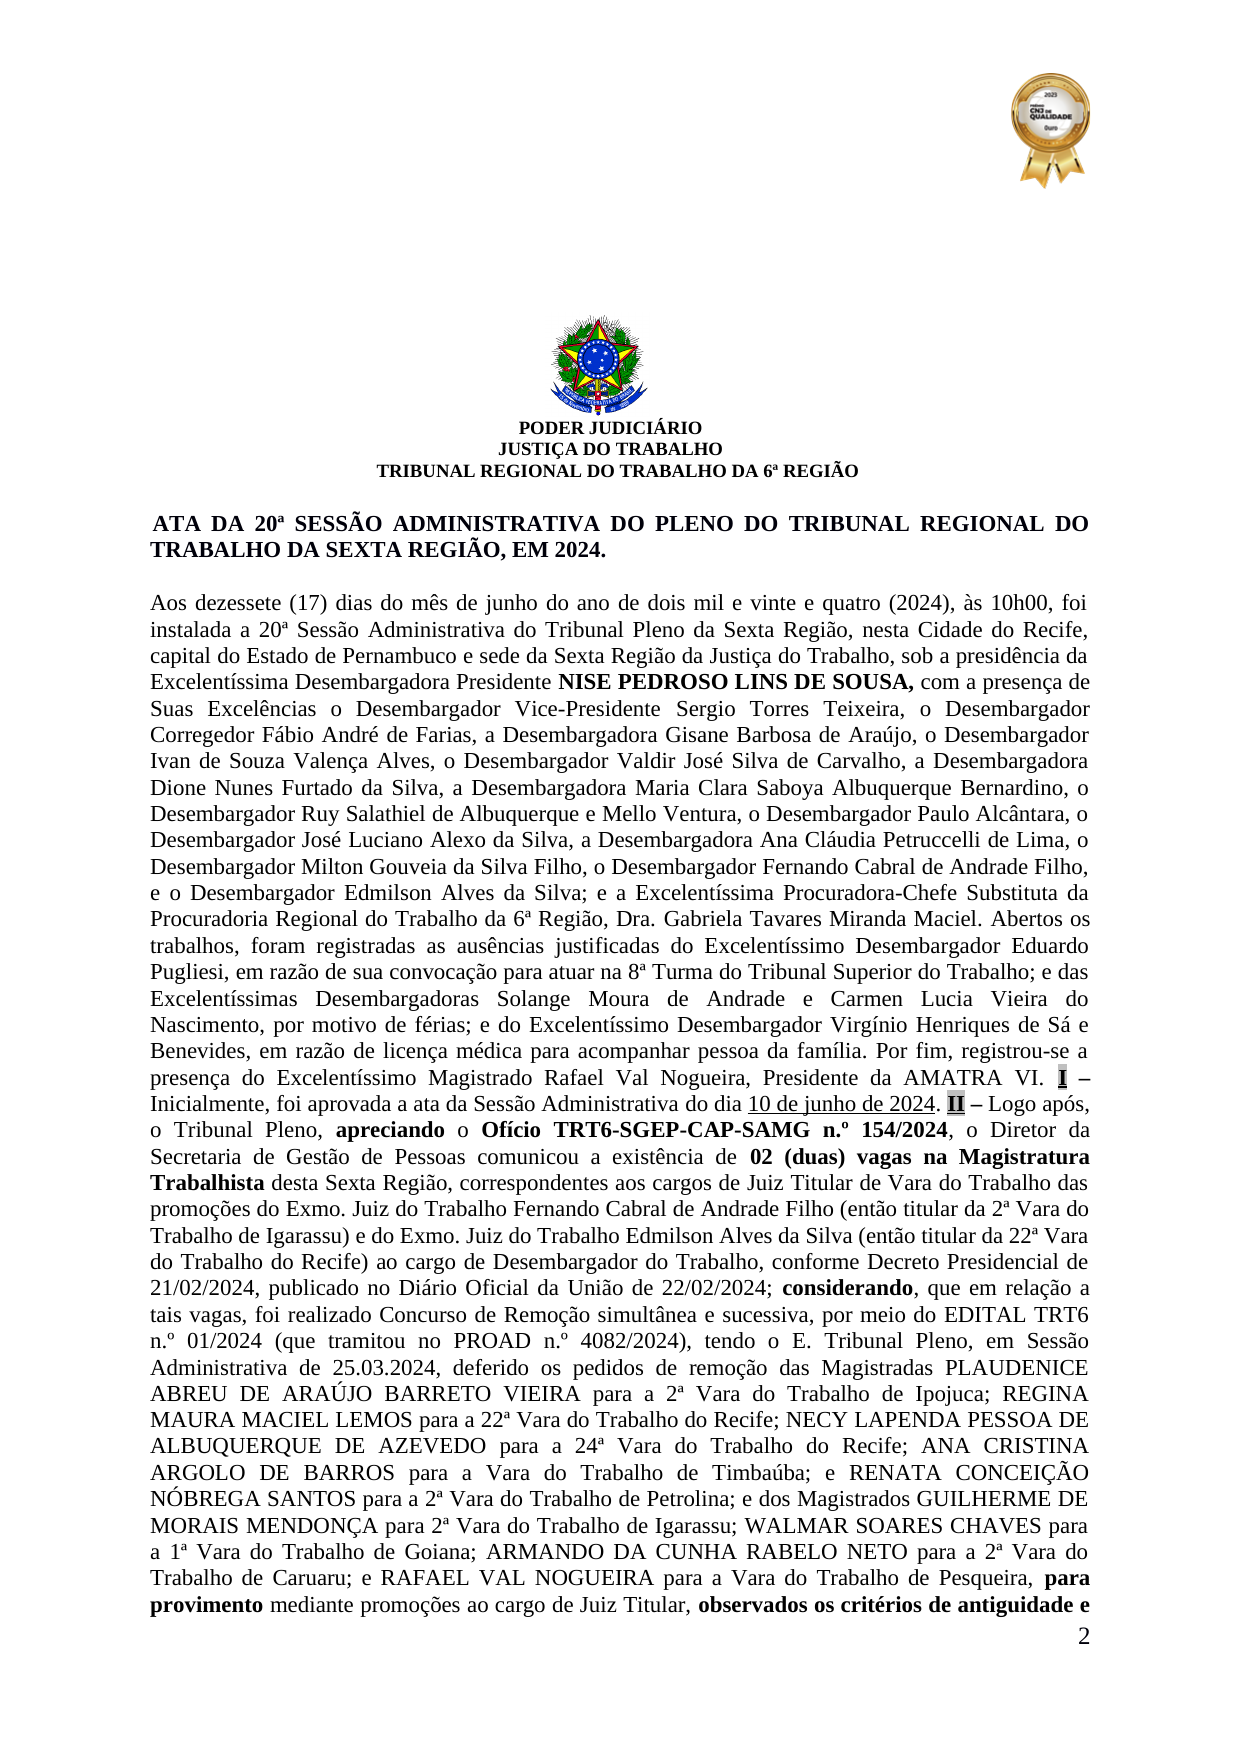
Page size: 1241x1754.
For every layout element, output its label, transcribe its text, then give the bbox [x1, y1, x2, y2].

text ATA DA 20ª SESSÃO ADMINISTRATIVA DO PLENO DO TRIBUNAL REGIONAL DO TRABALHO DA SEXTA REGIÃO, EM 2024. [150, 510, 1091, 563]
text Aos dezessete (17) dias do mês de junho do ano de dois mil e vinte e quatro (2024), às 10h00, foi instalada a 20ª Sessão Administrativa do Tribunal Pleno da Sexta Região, nesta Cidade do Recife, capital do Estado de Pernambuco e sede da Sexta Região da Justiça do Trabalho, sob a presidência da Excelentíssima Desembargadora Presidente NISE PEDROSO LINS DE SOUSA, com a presença de Suas Excelências o Desembargador Vice-Presidente Sergio Torres Teixeira, o Desembargador Corregedor Fábio André de Farias, a Desembargadora Gisane Barbosa de Araújo, o Desembargador Ivan de Souza Valença Alves, o Desembargador Valdir José Silva de Carvalho, a Desembargadora Dione Nunes Furtado da Silva, a Desembargadora Maria Clara Saboya Albuquerque Bernardino, o Desembargador Ruy Salathiel de Albuquerque e Mello Ventura, o Desembargador Paulo Alcântara, o Desembargador José Luciano Alexo da Silva, a Desembargadora Ana Cláudia Petruccelli de Lima, o Desembargador Milton Gouveia da Silva Filho, o Desembargador Fernando Cabral de Andrade Filho, e o Desembargador Edmilson Alves da Silva; e a Excelentíssima Procuradora-Chefe Substituta da Procuradoria Regional do Trabalho da 6ª Região, Dra. Gabriela Tavares Miranda Maciel. Abertos os trabalhos, foram registradas as ausências justificadas do Excelentíssimo Desembargador Eduardo Pugliesi, em razão de sua convocação para atuar na 8ª Turma do Tribunal Superior do Trabalho; e das Excelentíssimas Desembargadoras Solange Moura de Andrade e Carmen Lucia Vieira do Nascimento, por motivo de férias; e do Excelentíssimo Desembargador Virgínio Henriques de Sá e Benevides, em razão de licença médica para acompanhar pessoa da família. Por fim, registrou-se a presença do Excelentíssimo Magistrado Rafael Val Nogueira, Presidente da AMATRA VI. I – Inicialmente, foi aprovada a ata da Sessão Administrativa do dia 10 de junho de 2024. II – Logo após, o Tribunal Pleno, apreciando o Ofício TRT6-SGEP-CAP-SAMG n.º 154/2024, o Diretor da Secretaria de Gestão de Pessoas comunicou a existência de 02 (duas) vagas na Magistratura Trabalhista desta Sexta Região, correspondentes aos cargos de Juiz Titular de Vara do Trabalho das promoções do Exmo. Juiz do Trabalho Fernando Cabral de Andrade Filho (então titular da 2ª Vara do Trabalho de Igarassu) e do Exmo. Juiz do Trabalho Edmilson Alves da Silva (então titular da 22ª Vara do Trabalho do Recife) ao cargo de Desembargador do Trabalho, conforme Decreto Presidencial de 21/02/2024, publicado no Diário Oficial da União de 22/02/2024; considerando, que em relação a tais vagas, foi realizado Concurso de Remoção simultânea e sucessiva, por meio do EDITAL TRT6 n.º 01/2024 (que tramitou no PROAD n.º 4082/2024), tendo o E. Tribunal Pleno, em Sessão Administrativa de 25.03.2024, deferido os pedidos de remoção das Magistradas PLAUDENICE ABREU DE ARAÚJO BARRETO VIEIRA para a 2ª Vara do Trabalho de Ipojuca; REGINA MAURA MACIEL LEMOS para a 22ª Vara do Trabalho do Recife; NECY LAPENDA PESSOA DE ALBUQUERQUE DE AZEVEDO para a 24ª Vara do Trabalho do Recife; ANA CRISTINA ARGOLO DE BARROS para a Vara do Trabalho de Timbaúba; e RENATA CONCEIÇÃO NÓBREGA SANTOS para a 2ª Vara do Trabalho de Petrolina; e dos Magistrados GUILHERME DE MORAIS MENDONÇA para 2ª Vara do Trabalho de Igarassu; WALMAR SOARES CHAVES para a 1ª Vara do Trabalho de Goiana; ARMANDO DA CUNHA RABELO NETO para a 2ª Vara do Trabalho de Caruaru; e RAFAEL VAL NOGUEIRA para a Vara do Trabalho de Pesqueira, para provimento mediante promoções ao cargo de Juiz Titular, observados os critérios de antiguidade e [150, 589, 1090, 1617]
